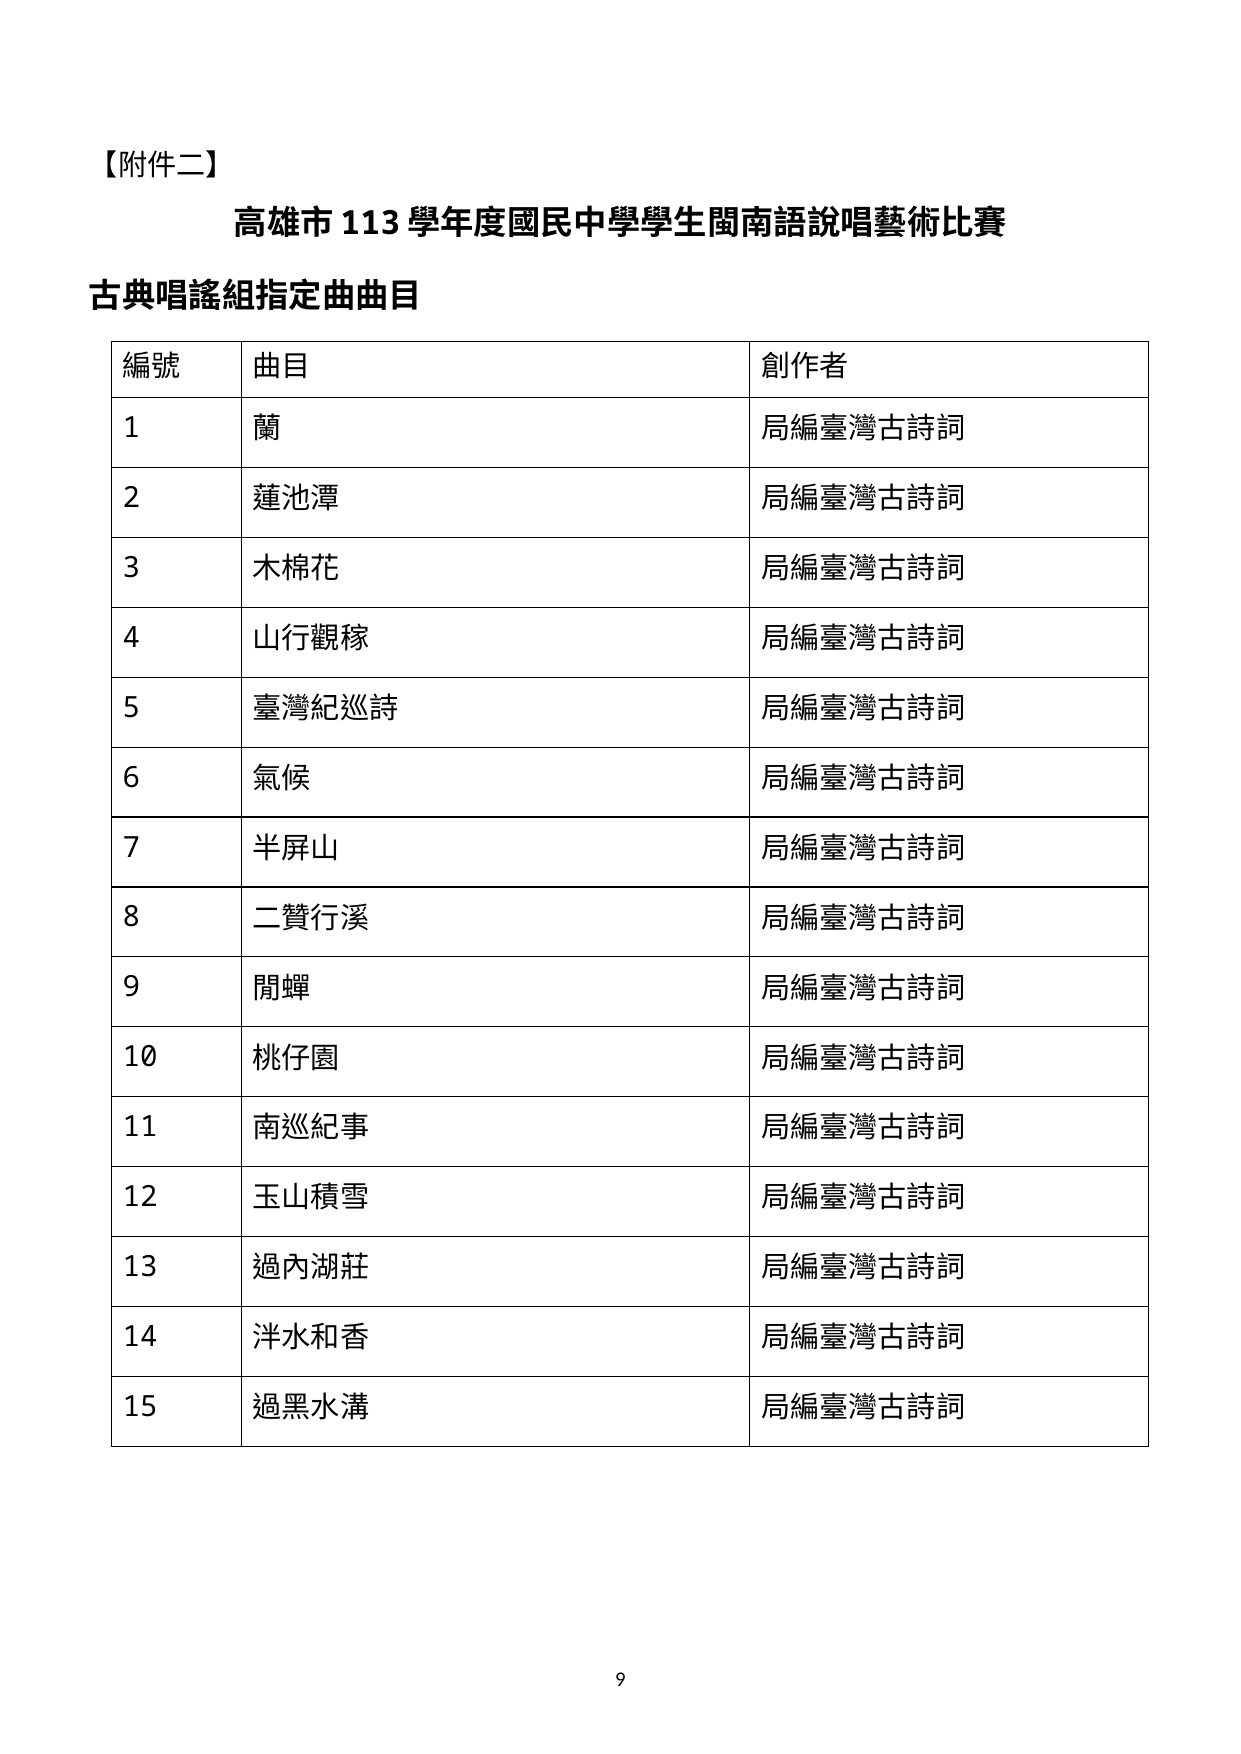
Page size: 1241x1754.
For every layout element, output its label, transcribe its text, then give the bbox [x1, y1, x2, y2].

table_cell 臺灣紀巡詩 [242, 678, 749, 747]
table_cell 氣候 [242, 748, 749, 816]
table_cell 南巡紀事 [242, 1097, 749, 1166]
table_cell 13 [112, 1237, 241, 1306]
table_cell 局編臺灣古詩詞 [750, 748, 1148, 816]
table_cell 3 [112, 538, 241, 607]
table_cell 蘭 [242, 398, 749, 467]
table_cell 局編臺灣古詩詞 [750, 1027, 1148, 1096]
table_cell 局編臺灣古詩詞 [750, 818, 1148, 886]
table_cell 過內湖莊 [242, 1237, 749, 1306]
table_cell 8 [112, 888, 241, 956]
table_cell 過黑水溝 [242, 1377, 749, 1446]
table_cell 4 [112, 608, 241, 677]
table_cell 2 [112, 468, 241, 537]
text 古典唱謠組指定曲曲目 [89, 268, 1152, 317]
table_cell 局編臺灣古詩詞 [750, 1377, 1148, 1446]
table_cell 局編臺灣古詩詞 [750, 398, 1148, 467]
table_cell 6 [112, 748, 241, 816]
table_cell 桃仔園 [242, 1027, 749, 1096]
table_cell 泮水和香 [242, 1307, 749, 1376]
table_cell 玉山積雪 [242, 1167, 749, 1236]
table_cell 1 [112, 398, 241, 467]
table_header 編號 [112, 342, 241, 397]
table_cell 5 [112, 678, 241, 747]
table_header 曲目 [242, 342, 749, 397]
table_cell 局編臺灣古詩詞 [750, 1097, 1148, 1166]
table_cell 閒蟬 [242, 957, 749, 1026]
table_cell 半屏山 [242, 818, 749, 886]
table_cell 15 [112, 1377, 241, 1446]
table_cell 14 [112, 1307, 241, 1376]
table_cell 木棉花 [242, 538, 749, 607]
table_cell 山行觀稼 [242, 608, 749, 677]
table_cell 局編臺灣古詩詞 [750, 1167, 1148, 1236]
table_cell 局編臺灣古詩詞 [750, 608, 1148, 677]
table_cell 二贊行溪 [242, 888, 749, 956]
table_cell 局編臺灣古詩詞 [750, 678, 1148, 747]
table_cell 7 [112, 818, 241, 886]
table_cell 10 [112, 1027, 241, 1096]
table_header 創作者 [750, 342, 1148, 397]
text 高雄市113學年度國民中學學生閩南語說唱藝術比賽 [89, 196, 1152, 244]
text 【附件二】 [89, 121, 1152, 183]
table_cell 12 [112, 1167, 241, 1236]
table_cell 9 [112, 957, 241, 1026]
table_cell 局編臺灣古詩詞 [750, 538, 1148, 607]
table_cell 局編臺灣古詩詞 [750, 468, 1148, 537]
table_cell 11 [112, 1097, 241, 1166]
table_cell 局編臺灣古詩詞 [750, 1307, 1148, 1376]
table_cell 局編臺灣古詩詞 [750, 1237, 1148, 1306]
table_cell 局編臺灣古詩詞 [750, 957, 1148, 1026]
table_cell 蓮池潭 [242, 468, 749, 537]
table_cell 局編臺灣古詩詞 [750, 888, 1148, 956]
